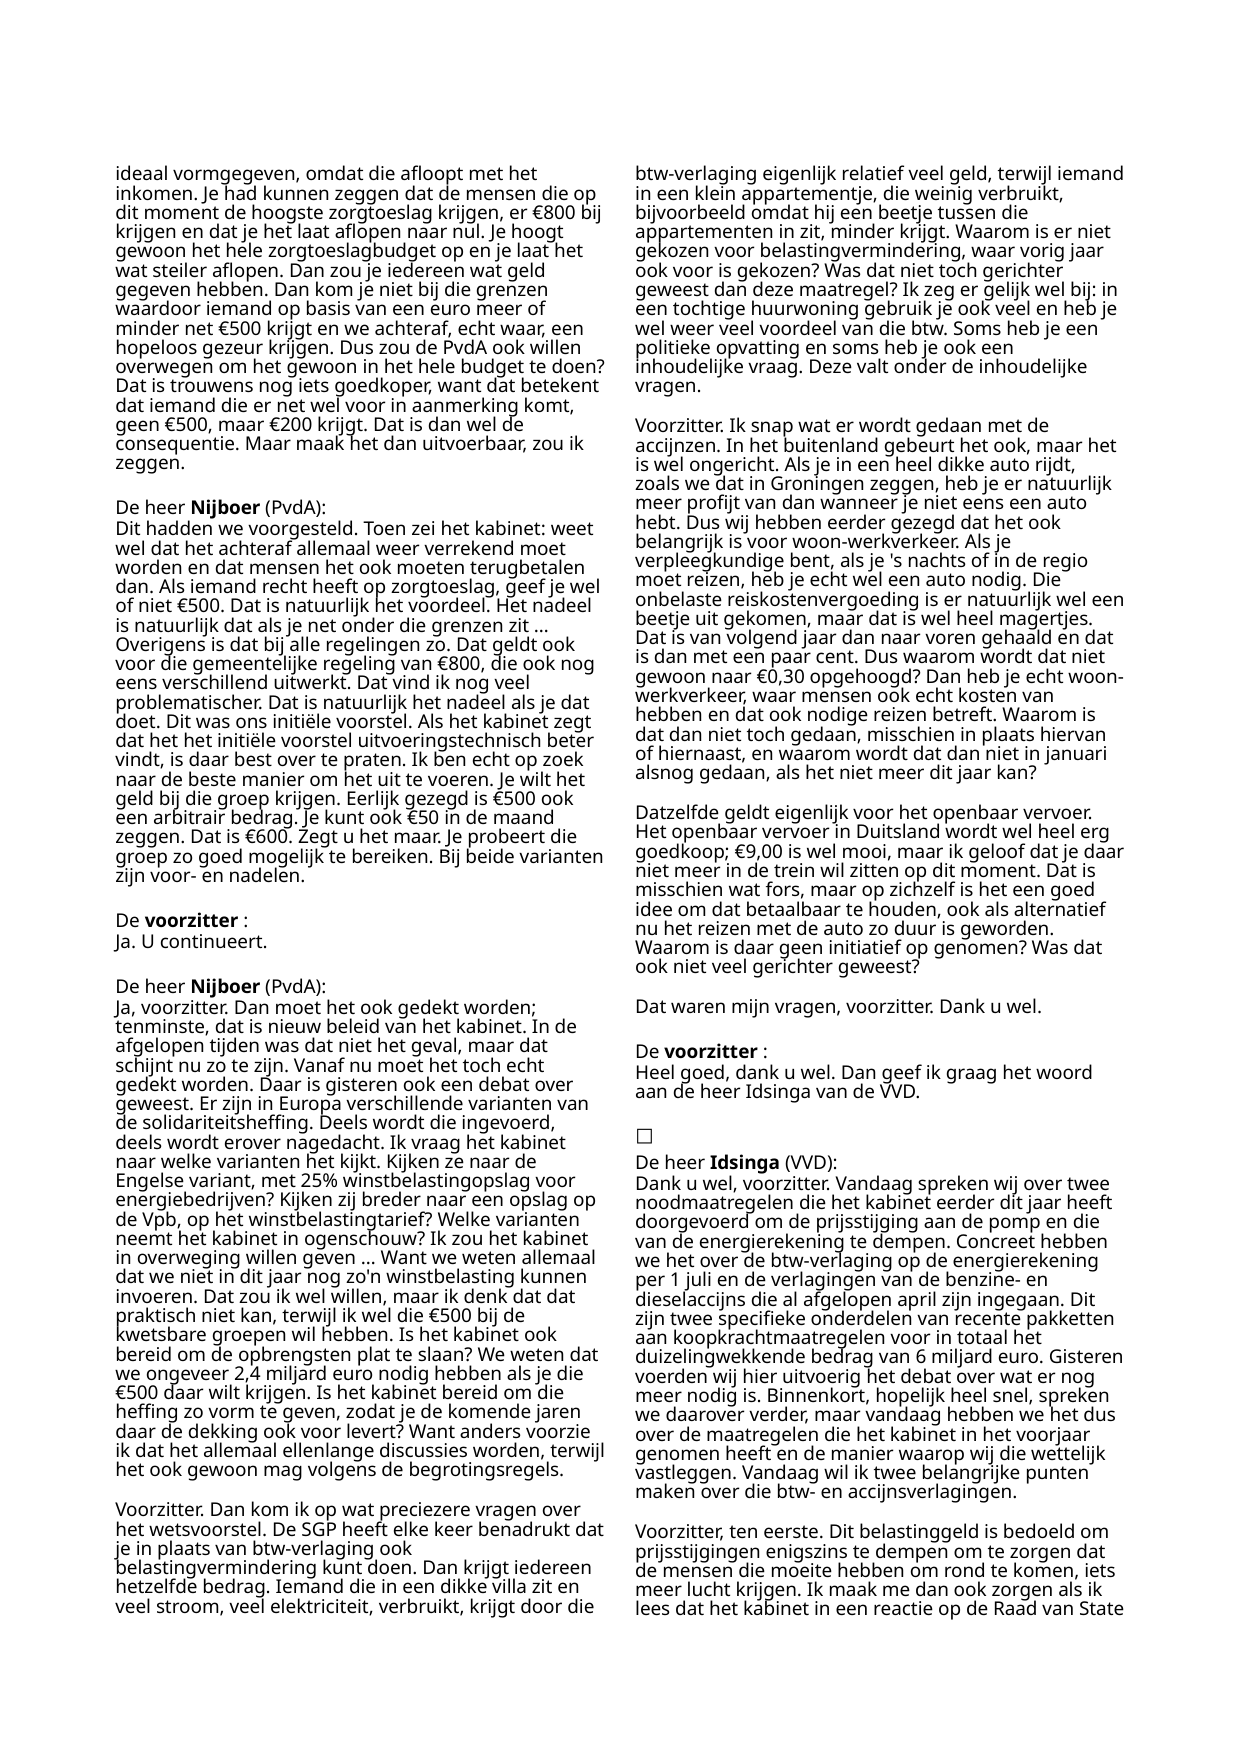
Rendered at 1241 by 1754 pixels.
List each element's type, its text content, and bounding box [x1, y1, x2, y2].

text Voorzitter, ten eerste. Dit belastinggeld is bedoeld om prijsstijgingen enigszins te dempen om te zorgen dat de mensen die moeite hebben om rond te komen, iets meer lucht krijgen. Ik maak me dan ook zorgen als ik lees dat het kabinet in een reactie op de Raad van State [635, 1523, 1125, 1620]
text Datzelfde geldt eigenlijk voor het openbaar vervoer. Het openbaar vervoer in Duitsland wordt wel heel erg goedkoop; €9,00 is wel mooi, maar ik geloof dat je daar niet meer in de trein wil zitten op dit moment. Dat is misschien wat fors, maar op zichzelf is het een goed idee om dat betaalbaar te houden, ook als alternatief nu het reizen met de auto zo duur is geworden. Waarom is daar geen initiatief op genomen? Was dat ook niet veel gerichter geweest? [635, 804, 1125, 978]
text Dat waren mijn vragen, voorzitter. Dank u wel. [635, 998, 1125, 1018]
text Ja, voorzitter. Dan moet het ook gedekt worden; tenminste, dat is nieuw beleid van het kabinet. In de afgelopen tijden was dat niet het geval, maar dat schijnt nu zo te zijn. Vanaf nu moet het toch echt gedekt worden. Daar is gisteren ook een debat over geweest. Er zijn in Europa verschillende varianten van de solidariteitsheffing. Deels wordt die ingevoerd, deels wordt erover nagedacht. Ik vraag het kabinet naar welke varianten het kijkt. Kijken ze naar de Engelse variant, met 25% winstbelastingopslag voor energiebedrijven? Kijken zij breder naar een opslag op de Vpb, op het winstbelastingtarief? Welke varianten neemt het kabinet in ogenschouw? Ik zou het kabinet in overweging willen geven … Want we weten allemaal dat we niet in dit jaar nog zo'n winstbelasting kunnen invoeren. Dat zou ik wel willen, maar ik denk dat dat praktisch niet kan, terwijl ik wel die €500 bij de kwetsbare groepen wil hebben. Is het kabinet ook bereid om de opbrengsten plat te slaan? We weten dat we ongeveer 2,4 miljard euro nodig hebben als je die €500 daar wilt krijgen. Is het kabinet bereid om die heffing zo vorm te geven, zodat je de komende jaren daar de dekking ook voor levert? Want anders voorzie ik dat het allemaal ellenlange discussies worden, terwijl het ook gewoon mag volgens de begrotingsregels. [115, 999, 605, 1481]
text btw-verlaging eigenlijk relatief veel geld, terwijl iemand in een klein appartementje, die weinig verbruikt, bijvoorbeeld omdat hij een beetje tussen die appartementen in zit, minder krijgt. Waarom is er niet gekozen voor belastingvermindering, waar vorig jaar ook voor is gekozen? Was dat niet toch gerichter geweest dan deze maatregel? Ik zeg er gelijk wel bij: in een tochtige huurwoning gebruik je ook veel en heb je wel weer veel voordeel van die btw. Soms heb je een politieke opvatting en soms heb je ook een inhoudelijke vraag. Deze valt onder de inhoudelijke vragen. [635, 165, 1125, 397]
text ⬜ [635, 1123, 1125, 1149]
text Dit hadden we voorgesteld. Toen zei het kabinet: weet wel dat het achteraf allemaal weer verrekend moet worden en dat mensen het ook moeten terugbetalen dan. Als iemand recht heeft op zorgtoeslag, geef je wel of niet €500. Dat is natuurlijk het voordeel. Het nadeel is natuurlijk dat als je net onder die grenzen zit … Overigens is dat bij alle regelingen zo. Dat geldt ook voor die gemeentelijke regeling van €800, die ook nog eens verschillend uitwerkt. Dat vind ik nog veel problematischer. Dat is natuurlijk het nadeel als je dat doet. Dit was ons initiële voorstel. Als het kabinet zegt dat het het initiële voorstel uitvoeringstechnisch beter vindt, is daar best over te praten. Ik ben echt op zoek naar de beste manier om het uit te voeren. Je wilt het geld bij die groep krijgen. Eerlijk gezegd is €500 ook een arbitrair bedrag. Je kunt ook €50 in de maand zeggen. Dat is €600. Zegt u het maar. Je probeert die groep zo goed mogelijk te bereiken. Bij beide varianten zijn voor- en nadelen. [115, 520, 605, 886]
text Voorzitter. Dan kom ik op wat preciezere vragen over het wetsvoorstel. De SGP heeft elke keer benadrukt dat je in plaats van btw-verlaging ook belastingvermindering kunt doen. Dan krijgt iedereen hetzelfde bedrag. Iemand die in een dikke villa zit en veel stroom, veel elektriciteit, verbruikt, krijgt door die [115, 1501, 605, 1617]
text De heer Idsinga (VVD): [635, 1149, 1125, 1175]
text Dank u wel, voorzitter. Vandaag spreken wij over twee noodmaatregelen die het kabinet eerder dit jaar heeft doorgevoerd om de prijsstijging aan de pomp en die van de energierekening te dempen. Concreet hebben we het over de btw-verlaging op de energierekening per 1 juli en de verlagingen van de benzine- en dieselaccijns die al afgelopen april zijn ingegaan. Dit zijn twee specifieke onderdelen van recente pakketten aan koopkrachtmaatregelen voor in totaal het duizelingwekkende bedrag van 6 miljard euro. Gisteren voerden wij hier uitvoerig het debat over wat er nog meer nodig is. Binnenkort, hopelijk heel snel, spreken we daarover verder, maar vandaag hebben we het dus over de maatregelen die het kabinet in het voorjaar genomen heeft en de manier waarop wij die wettelijk vastleggen. Vandaag wil ik twee belangrijke punten maken over die btw- en accijnsverlagingen. [635, 1175, 1125, 1503]
text ideaal vormgegeven, omdat die afloopt met het inkomen. Je had kunnen zeggen dat de mensen die op dit moment de hoogste zorgtoeslag krijgen, er €800 bij krijgen en dat je het laat aflopen naar nul. Je hoogt gewoon het hele zorgtoeslagbudget op en je laat het wat steiler aflopen. Dan zou je iedereen wat geld gegeven hebben. Dan kom je niet bij die grenzen waardoor iemand op basis van een euro meer of minder net €500 krijgt en we achteraf, echt waar, een hopeloos gezeur krijgen. Dus zou de PvdA ook willen overwegen om het gewoon in het hele budget te doen? Dat is trouwens nog iets goedkoper, want dat betekent dat iemand die er net wel voor in aanmerking komt, geen €500, maar €200 krijgt. Dat is dan wel de consequentie. Maar maak het dan uitvoerbaar, zou ik zeggen. [115, 165, 605, 474]
text De voorzitter : [635, 1038, 1125, 1064]
text Ja. U continueert. [115, 933, 605, 952]
text De heer Nijboer (PvdA): [115, 973, 605, 999]
text De heer Nijboer (PvdA): [115, 494, 605, 520]
text Voorzitter. Ik snap wat er wordt gedaan met de accijnzen. In het buitenland gebeurt het ook, maar het is wel ongericht. Als je in een heel dikke auto rijdt, zoals we dat in Groningen zeggen, heb je er natuurlijk meer profijt van dan wanneer je niet eens een auto hebt. Dus wij hebben eerder gezegd dat het ook belangrijk is voor woon-werkverkeer. Als je verpleegkundige bent, als je 's nachts of in de regio moet reizen, heb je echt wel een auto nodig. Die onbelaste reiskostenvergoeding is er natuurlijk wel een beetje uit gekomen, maar dat is wel heel magertjes. Dat is van volgend jaar dan naar voren gehaald en dat is dan met een paar cent. Dus waarom wordt dat niet gewoon naar €0,30 opgehoogd? Dan heb je echt woon-werkverkeer, waar mensen ook echt kosten van hebben en dat ook nodige reizen betreft. Waarom is dat dan niet toch gedaan, misschien in plaats hiervan of hiernaast, en waarom wordt dat dan niet in januari alsnog gedaan, als het niet meer dit jaar kan? [635, 417, 1125, 783]
text De voorzitter : [115, 907, 605, 933]
text Heel goed, dank u wel. Dan geef ik graag het woord aan de heer Idsinga van de VVD. [635, 1064, 1125, 1103]
